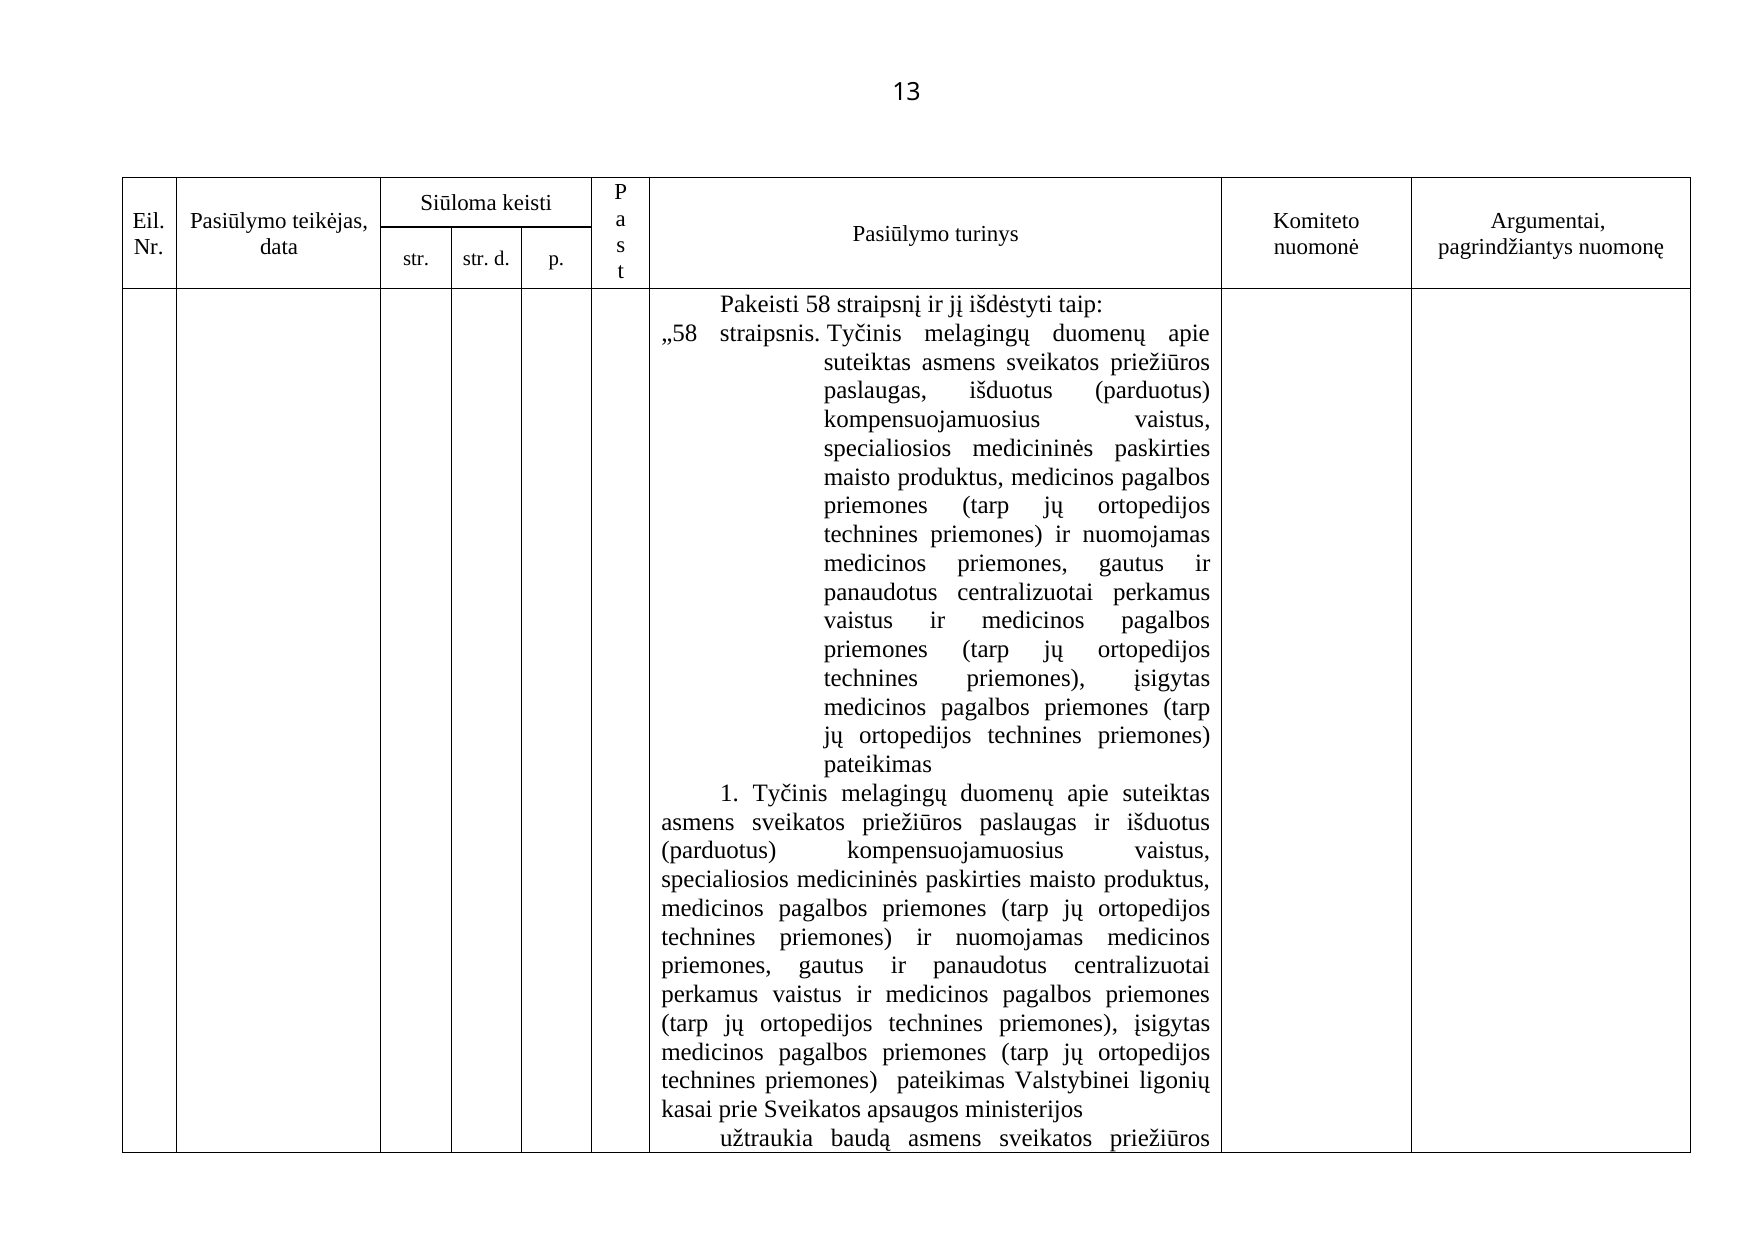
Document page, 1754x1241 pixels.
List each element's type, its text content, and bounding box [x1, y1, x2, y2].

table_cell [452, 289, 521, 1152]
table_cell N [592, 289, 649, 1152]
table_header Pasiūlymo turinys [650, 178, 1221, 288]
table_cell [177, 289, 380, 1152]
table_cell [381, 289, 451, 1152]
table_header Komiteto nuomonė [1222, 178, 1411, 288]
table_header Argumentai, pagrindžiantys nuomonę [1412, 178, 1690, 288]
table_header Siūloma keisti [381, 178, 591, 226]
table_cell str. d. [452, 228, 521, 288]
table_cell p. [522, 228, 591, 288]
table_header Pastabos [592, 178, 649, 288]
table_cell [1412, 289, 1690, 1152]
table_header Eil. Nr. [123, 178, 176, 288]
table_cell [123, 289, 176, 1152]
table_cell [1222, 289, 1411, 1152]
table_cell str. [381, 228, 451, 288]
table_cell [522, 289, 591, 1152]
table_header Pasiūlymo teikėjas, data [177, 178, 380, 288]
table_cell Pakeisti 58 straipsnį ir jį išdėstyti taip: „58 straipsnis. Tyčinis melagingų duomenų apie suteiktas asmens sveikatos priežiūros paslaugas, išduotus (parduotus) kompensuojamuosius vaistus, specialiosios medicininės paskirties maisto produktus, medicinos pagalbos priemones (tarp jų ortopedijos technines priemones) ir nuomojamas medicinos priemones, gautus ir panaudotus centralizuotai perkamus vaistus ir medicinos pagalbos priemones (tarp jų ortopedijos technines priemones), įsigytas medicinos pagalbos priemones (tarp jų ortopedijos technines priemones) pateikimas 1. Tyčinis melagingų duomenų apie suteiktas asmens sveikatos priežiūros paslaugas ir išduotus (parduotus) kompensuojamuosius vaistus, specialiosios medicininės paskirties maisto produktus, medicinos pagalbos priemones (tarp jų ortopedijos technines priemones) ir nuomojamas medicinos priemones, gautus ir panaudotus centralizuotai perkamus vaistus ir medicinos pagalbos priemones (tarp jų ortopedijos technines priemones), įsigytas medicinos pagalbos priemones (tarp jų ortopedijos technines priemones) pateikimas Valstybinei ligonių kasai prie Sveikatos apsaugos ministerijos užtraukia baudą asmens sveikatos priežiūros [650, 289, 1221, 1152]
